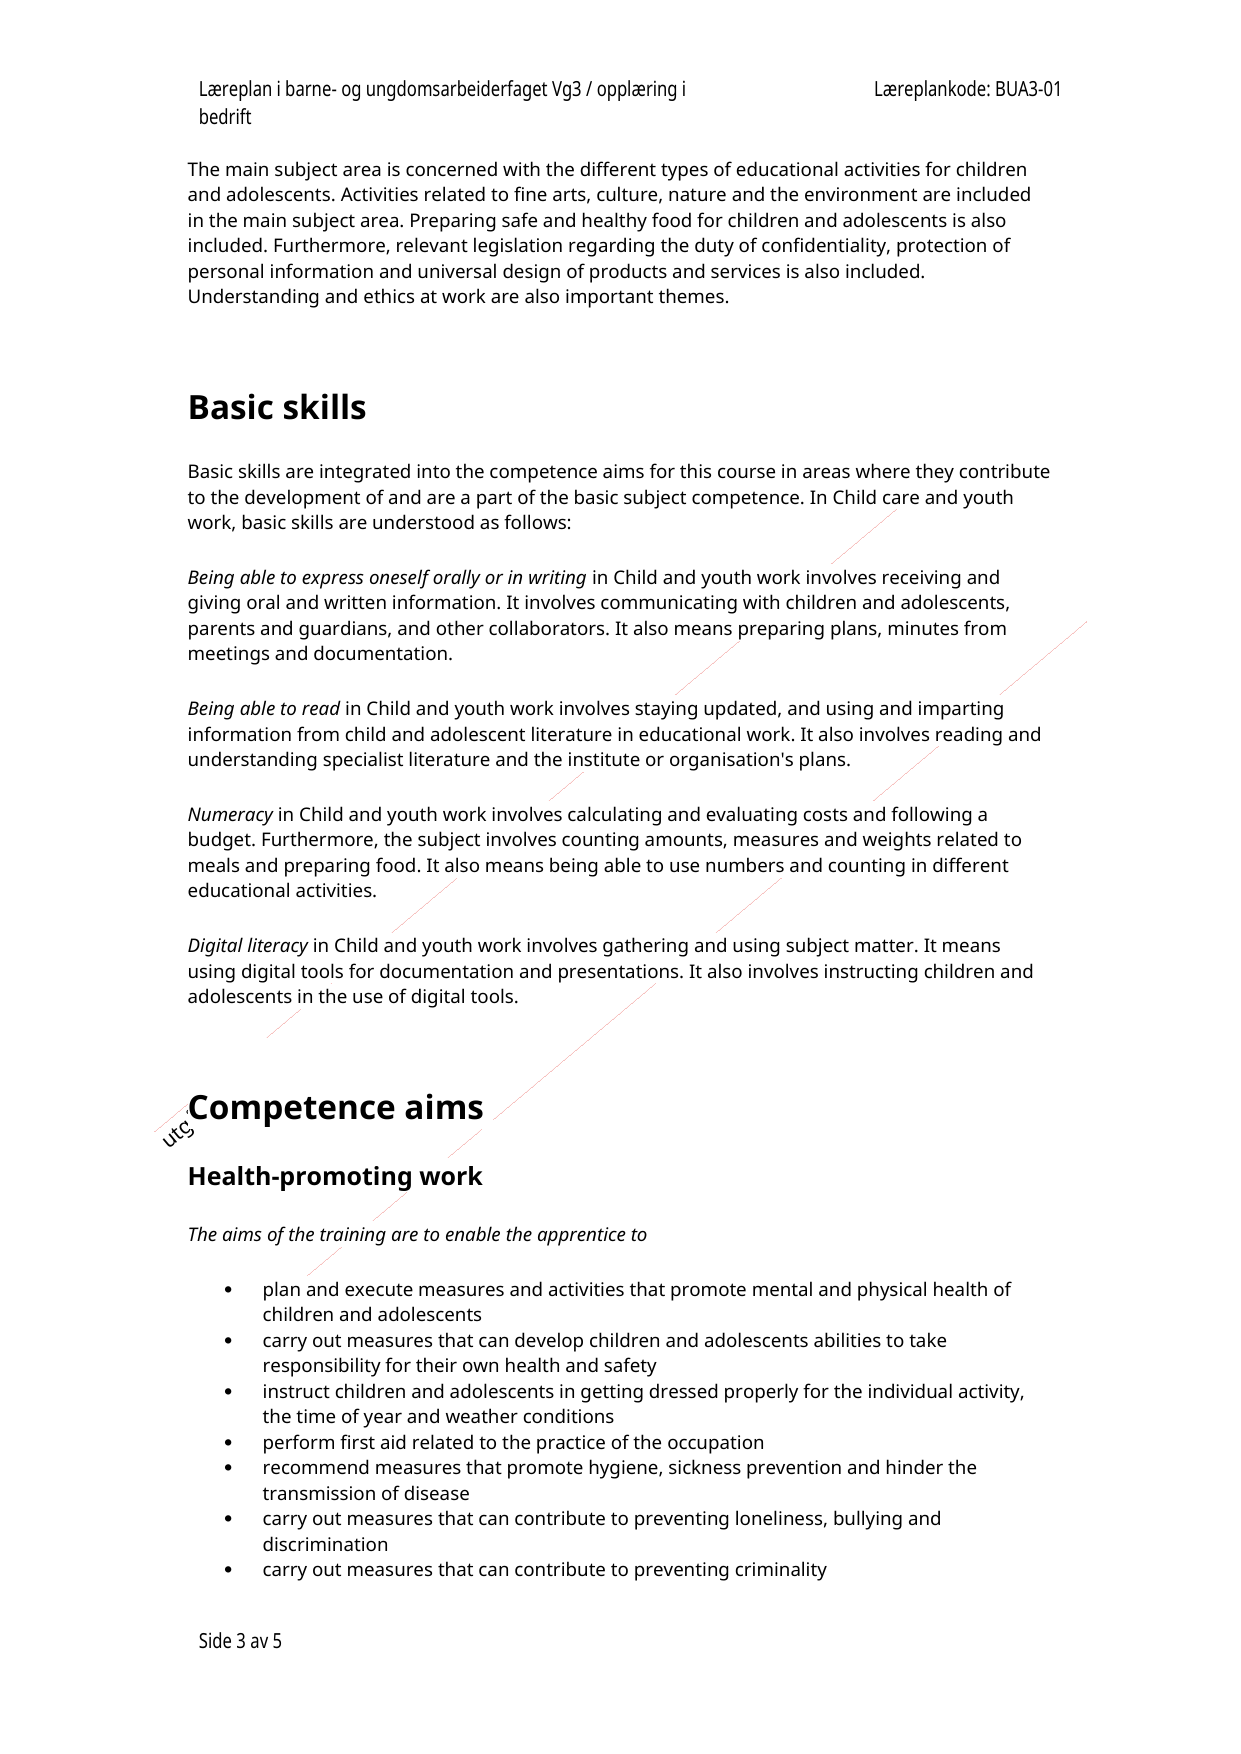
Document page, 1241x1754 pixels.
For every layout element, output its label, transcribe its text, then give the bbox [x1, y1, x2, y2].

text Being able to read in Child and youth work involves staying updated, and using and imparting information from child and adolescent literature in educational work. It also involves reading and understanding specialist literature and the institute or organisation's plans. [909, 695, 1053, 772]
list carry out measures that can develop children and adolescents abilities to take responsibility for their own health and safety [657, 1327, 1053, 1378]
text Digital literacy in Child and youth work involves gathering and using subject matter. It means using digital tools for documentation and presentations. It also involves instructing children and adolescents in the use of digital tools. [332, 983, 654, 1009]
text Numeracy in Child and youth work involves calculating and evaluating costs and following a budget. Furthermore, the subject involves counting amounts, measures and weights related to meals and preparing food. It also means being able to use numbers and counting in different educational activities. [429, 878, 779, 903]
text The main subject area is concerned with the different types of educational activities for children and adolescents. Activities related to fine arts, culture, nature and the environment are included in the main subject area. Preparing safe and healthy food for children and adolescents is also included. Furthermore, relevant legislation regarding the duty of confidentiality, protection of personal information and universal design of products and services is also included. Understanding and ethics at work are also important themes. [730, 156, 1053, 309]
list carry out measures that can contribute to preventing loneliness, bullying and discrimination [388, 1506, 1053, 1557]
list recommend measures that promote hygiene, sickness prevention and hinder the transmission of disease [470, 1455, 1053, 1506]
text Being able to express oneself orally or in writing in Child and youth work involves receiving and giving oral and written information. It involves communicating with children and adolescents, parents and guardians, and other collaborators. It also means preparing plans, minutes from meetings and documentation. [711, 564, 1053, 666]
text Basic skills are integrated into the competence aims for this course in areas where they contribute to the development of and are a part of the basic subject competence. In Child care and youth work, basic skills are understood as follows: [187, 458, 1053, 535]
text The aims of the training are to enable the apprentice to [655, 1221, 1053, 1247]
list carry out measures that can contribute to preventing loneliness, bullying and discrimination [225, 1506, 263, 1557]
text Numeracy in Child and youth work involves calculating and evaluating costs and following a budget. Furthermore, the subject involves counting amounts, measures and weights related to meals and preparing food. It also means being able to use numbers and counting in different educational activities. [753, 801, 1053, 903]
list perform first aid related to the practice of the occupation [765, 1429, 1053, 1455]
text Digital literacy in Child and youth work involves gathering and using subject matter. It means using digital tools for documentation and presentations. It also involves instructing children and adolescents in the use of digital tools. [627, 932, 1053, 1009]
subtitle Health-promoting work [483, 1158, 1053, 1192]
list instruct children and adolescents in getting dressed properly for the individual activity, the time of year and weather conditions [614, 1378, 1053, 1429]
subtitle Competence aims [493, 1038, 589, 1118]
list carry out measures that can contribute to preventing criminality [832, 1557, 1053, 1582]
text Being able to express oneself orally or in writing in Child and youth work involves receiving and giving oral and written information. It involves communicating with children and adolescents, parents and guardians, and other collaborators. It also means preparing plans, minutes from meetings and documentation. [458, 641, 738, 666]
list plan and execute measures and activities that promote mental and physical health of children and adolescents [487, 1276, 1053, 1327]
subtitle Basic skills [187, 338, 1053, 429]
subtitle Competence aims [493, 1038, 1053, 1129]
